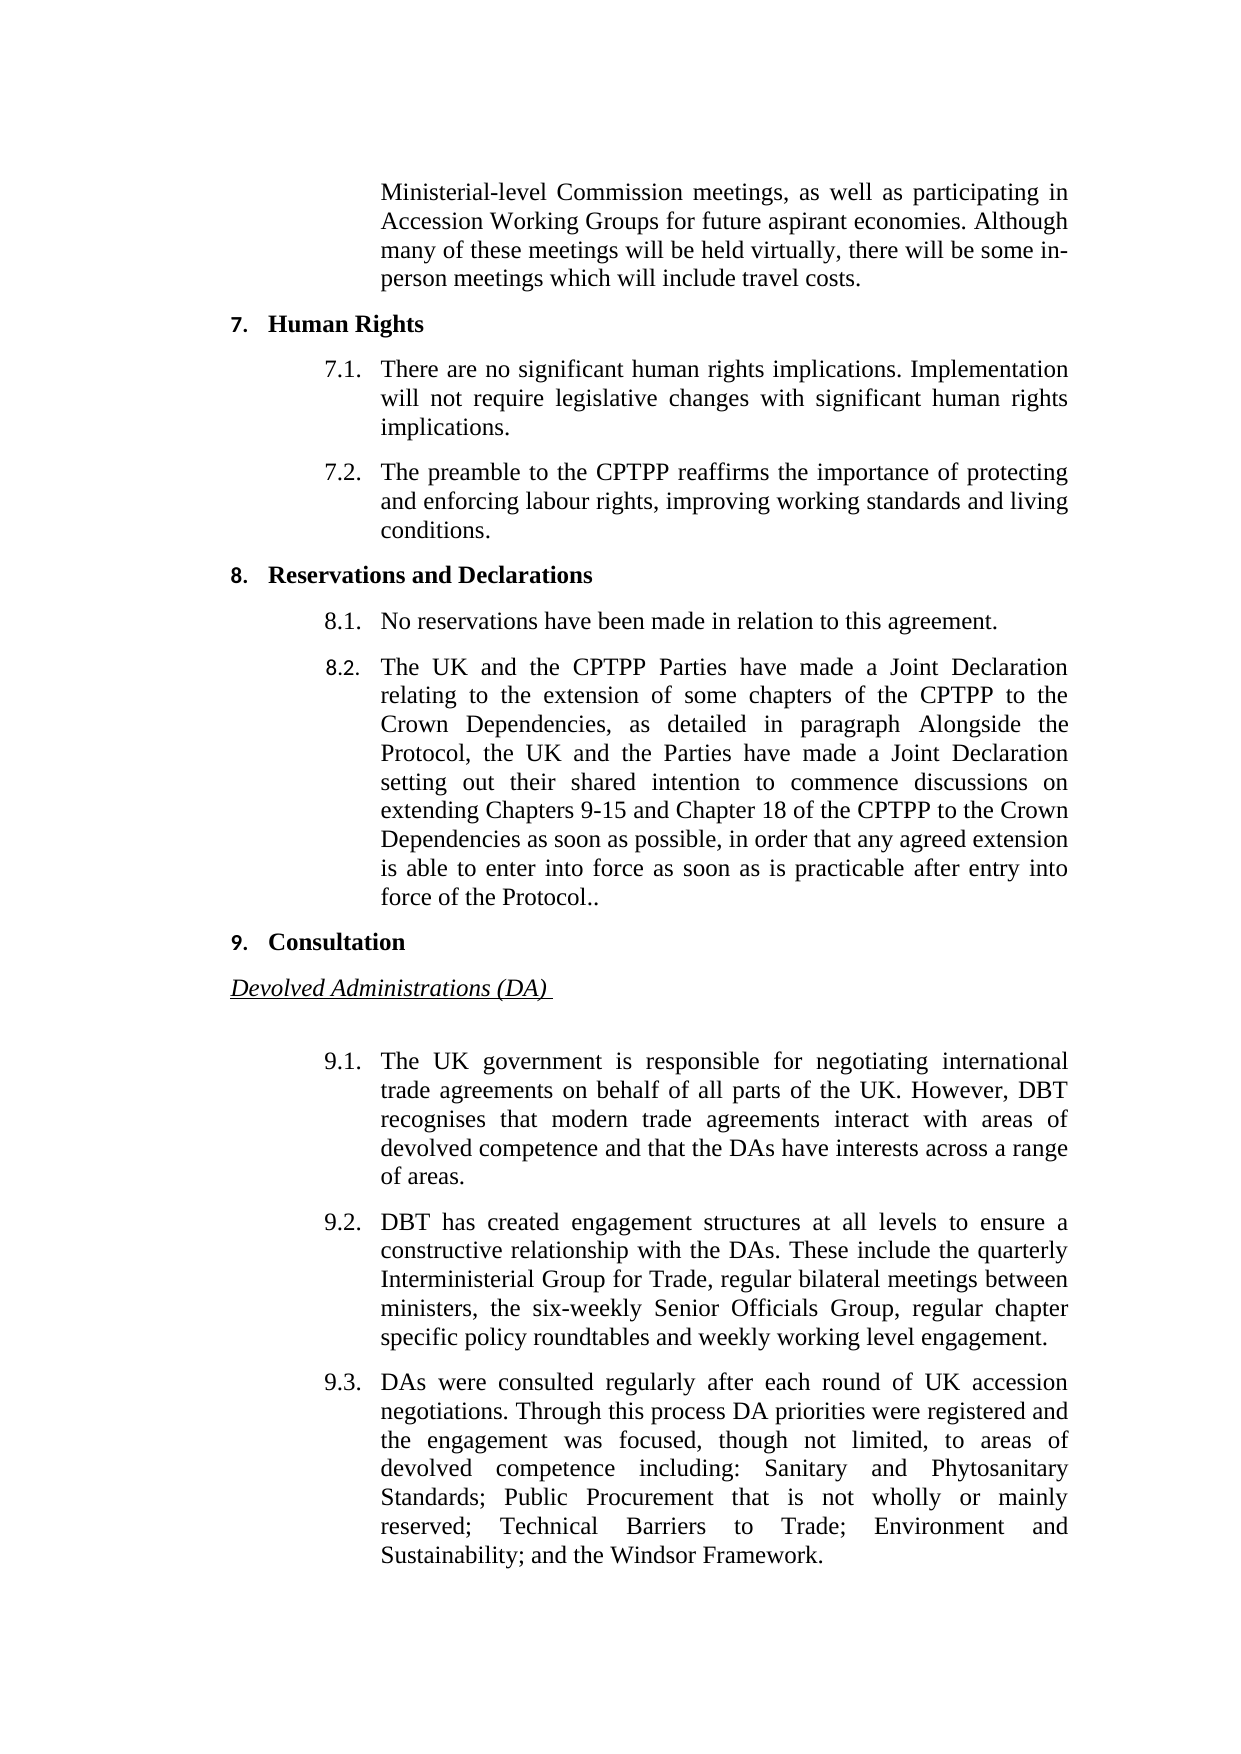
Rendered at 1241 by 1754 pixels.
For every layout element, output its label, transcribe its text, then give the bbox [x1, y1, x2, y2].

list The UK government is responsible for negotiating international trade agreements on behalf of all parts of the UK. However, DBT recognises that modern trade agreements interact with areas of devolved competence and that the DAs have interests across a range of areas. [343, 1046, 1069, 1190]
list DBT has created engagement structures at all levels to ensure a constructive relationship with the DAs. These include the quarterly Interministerial Group for Trade, regular bilateral meetings between ministers, the six-weekly Senior Officials Group, regular chapter specific policy roundtables and weekly working level engagement. [343, 1207, 1069, 1351]
list DAs were consulted regularly after each round of UK accession negotiations. Through this process DA priorities were registered and the engagement was focused, though not limited, to areas of devolved competence including: Sanitary and Phytosanitary Standards; Public Procurement that is not wholly or mainly reserved; Technical Barriers to Trade; Environment and Sustainability; and the Windsor Framework. [343, 1367, 1069, 1568]
text Devolved Administrations (DA) [230, 973, 1069, 1030]
list The UK and the CPTPP Parties have made a Joint Declaration relating to the extension of some chapters of the CPTPP to the Crown Dependencies, as detailed in paragraph 5.13. [343, 652, 1069, 911]
list Public funding will be required to meet the obligations for managing this Treaty and attending periodic Committee, Senior Official and Ministerial-level Commission meetings, as well as participating in Accession Working Groups for future aspirant economies. Although many of these meetings will be held virtually, there will be some in-person meetings which will include travel costs. [343, 177, 1069, 292]
list The preamble to the CPTPP reaffirms the importance of protecting and enforcing labour rights, improving working standards and living conditions. [343, 457, 1069, 544]
list There are no significant human rights implications. Implementation will not require legislative changes with significant human rights implications. [343, 354, 1069, 441]
list Human Rights [230, 309, 1069, 338]
list Reservations and Declarations [230, 560, 1069, 589]
list No reservations have been made in relation to this agreement. [343, 606, 1069, 635]
list Consultation [230, 927, 1069, 956]
